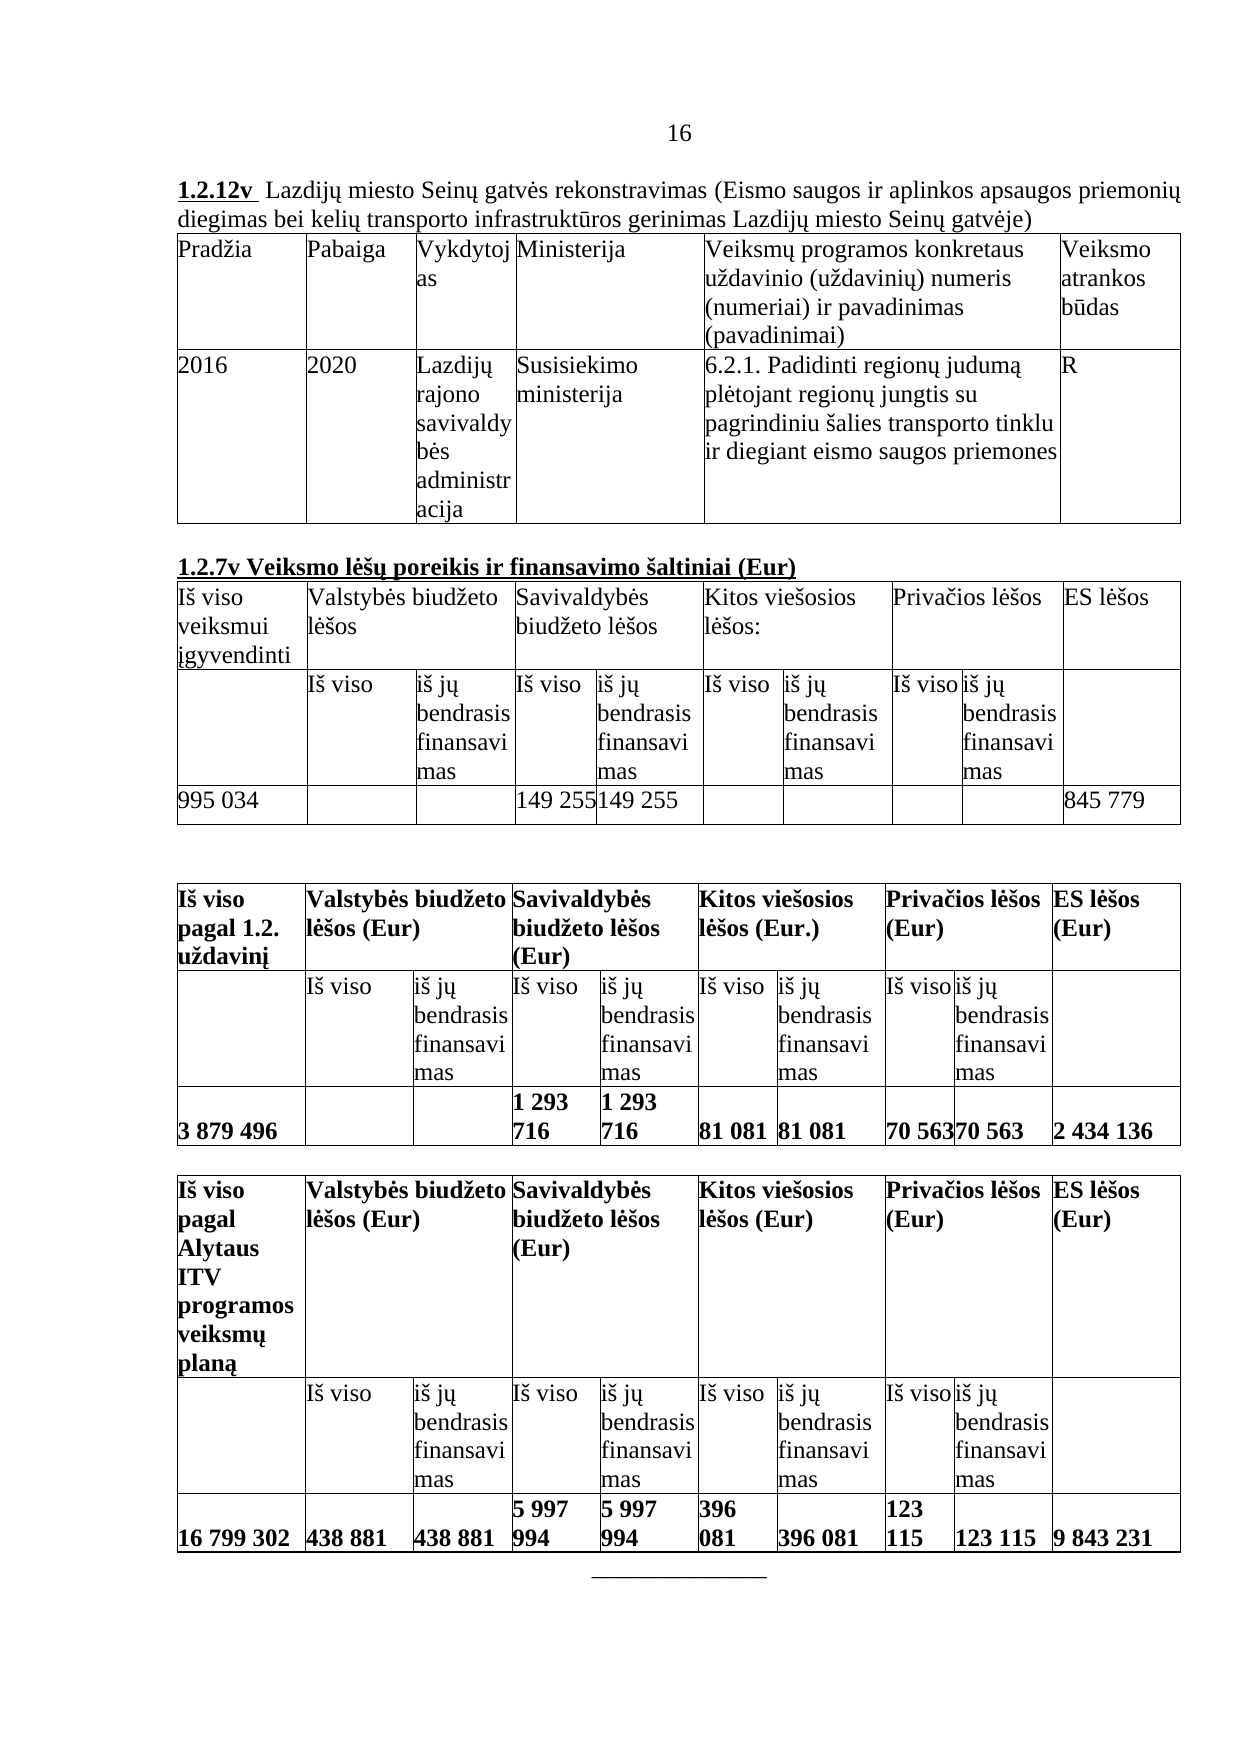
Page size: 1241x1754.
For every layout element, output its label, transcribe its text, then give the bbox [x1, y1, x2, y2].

table_cell [178, 971, 305, 1086]
table_cell Susisiekimo ministerija [517, 350, 704, 523]
table_cell 845 779 [1064, 786, 1180, 824]
table_cell 396 081 [778, 1494, 885, 1551]
table_header Kitos viešosios lėšos: [704, 582, 892, 668]
table_header Vykdytojas [417, 234, 516, 349]
table_cell Iš viso [886, 971, 954, 1086]
table_cell 3 879 496 [178, 1087, 305, 1145]
table_cell 149 255 [597, 786, 703, 824]
table_header Kitos viešosios lėšos (Eur.) [699, 884, 885, 970]
table_cell iš jų bendrasis finansavimas [414, 971, 512, 1086]
table_cell 6.2.1. Padidinti regionų judumą plėtojant regionų jungtis su pagrindiniu šalies transporto tinklu ir diegiant eismo saugos priemones [705, 350, 1060, 523]
table_cell 1 293 716 [601, 1087, 698, 1145]
table_cell iš jų bendrasis finansavimas [778, 971, 885, 1086]
table_cell 16 799 302 [178, 1494, 305, 1551]
table_cell [306, 1087, 413, 1145]
table_header Iš viso veiksmui įgyvendinti [178, 582, 307, 668]
table_cell 70 563 [955, 1087, 1052, 1145]
table_cell iš jų bendrasis finansavimas [414, 1378, 512, 1493]
table_cell 123 115 [886, 1494, 954, 1551]
table_cell Iš viso [306, 1378, 413, 1493]
table_cell iš jų bendrasis finansavimas [417, 670, 515, 784]
table_cell 438 881 [414, 1494, 512, 1551]
table_cell 123 115 [955, 1494, 1052, 1551]
table_header Veiksmo atrankos būdas [1061, 234, 1180, 349]
table_cell Lazdijų rajono savivaldybės administracija [417, 350, 516, 523]
table_cell 5 997 994 [601, 1494, 698, 1551]
table_cell R [1061, 350, 1180, 523]
text 1.2.7v Veiksmo lėšų poreikis ir finansavimo šaltiniai (Eur) [177, 552, 1181, 581]
table_cell iš jų bendrasis finansavimas [601, 971, 698, 1086]
table_cell 5 997 994 [513, 1494, 600, 1551]
table_cell Iš viso [516, 670, 596, 784]
table_cell Iš viso [893, 670, 962, 784]
table_header Kitos viešosios lėšos (Eur) [699, 1176, 885, 1377]
table_cell 81 081 [778, 1087, 885, 1145]
table_cell [1053, 1378, 1180, 1493]
table_cell 2020 [307, 350, 416, 523]
table_cell 9 843 231 [1053, 1494, 1180, 1551]
table_header Valstybės biudžeto lėšos (Eur) [306, 884, 512, 970]
table_header ES lėšos (Eur) [1053, 884, 1180, 970]
table_cell 995 034 [178, 786, 307, 824]
table_cell iš jų bendrasis finansavimas [601, 1378, 698, 1493]
table_header Pradžia [178, 234, 306, 349]
table_cell Iš viso [704, 670, 783, 784]
table_header ES lėšos (Eur) [1053, 1176, 1180, 1377]
table_cell iš jų bendrasis finansavimas [963, 670, 1063, 784]
table_header Savivaldybės biudžeto lėšos [516, 582, 703, 668]
table_cell 2016 [178, 350, 306, 523]
table_cell [414, 1087, 512, 1145]
table_cell iš jų bendrasis finansavimas [955, 1378, 1052, 1493]
table_header Veiksmų programos konkretaus uždavinio (uždavinių) numeris (numeriai) ir pavadinimas (pavadinimai) [705, 234, 1060, 349]
table_cell iš jų bendrasis finansavimas [784, 670, 892, 784]
table_cell [178, 1378, 305, 1493]
table_header Privačios lėšos (Eur) [886, 884, 1052, 970]
table_cell Iš viso [699, 1378, 777, 1493]
text 1.2.12v Lazdijų miesto Seinų gatvės rekonstravimas (Eismo saugos ir aplinkos apsaugos priemonių diegimas bei kelių transporto infrastruktūros gerinimas Lazdijų miesto Seinų gatvėje) [177, 176, 1181, 233]
table_cell Iš viso [513, 1378, 600, 1493]
table_header Privačios lėšos (Eur) [886, 1176, 1052, 1377]
table_cell [308, 786, 416, 824]
table_header Iš viso pagal Alytaus ITV programos veiksmų planą [178, 1176, 305, 1377]
text ______________ [177, 1553, 1181, 1581]
table_cell iš jų bendrasis finansavimas [778, 1378, 885, 1493]
table_cell 438 881 [306, 1494, 413, 1551]
table_cell Iš viso [886, 1378, 954, 1493]
table_cell 81 081 [699, 1087, 777, 1145]
table_cell [784, 786, 892, 824]
table_header Savivaldybės biudžeto lėšos (Eur) [513, 884, 698, 970]
table_cell [704, 786, 783, 824]
table_cell 1 293 716 [513, 1087, 600, 1145]
table_header Valstybės biudžeto lėšos (Eur) [306, 1176, 512, 1377]
table_cell Iš viso [308, 670, 416, 784]
table_cell [1064, 670, 1180, 784]
table_cell Iš viso [513, 971, 600, 1086]
table_cell 149 255 [516, 786, 596, 824]
table_cell Iš viso [306, 971, 413, 1086]
table_header Privačios lėšos [893, 582, 1063, 668]
table_header ES lėšos [1064, 582, 1180, 668]
table_cell [1053, 971, 1180, 1086]
table_cell 2 434 136 [1053, 1087, 1180, 1145]
table_cell 70 563 [886, 1087, 954, 1145]
table_cell [417, 786, 515, 824]
table_cell [963, 786, 1063, 824]
table_cell 396 081 [699, 1494, 777, 1551]
table_cell iš jų bendrasis finansavimas [955, 971, 1052, 1086]
table_header Iš viso pagal 1.2. uždavinį [178, 884, 305, 970]
table_cell iš jų bendrasis finansavimas [597, 670, 703, 784]
table_cell [893, 786, 962, 824]
table_header Ministerija [517, 234, 704, 349]
table_header Savivaldybės biudžeto lėšos (Eur) [513, 1176, 698, 1377]
table_header Valstybės biudžeto lėšos [308, 582, 515, 668]
table_cell [178, 670, 307, 784]
table_header Pabaiga [307, 234, 416, 349]
table_cell Iš viso [699, 971, 777, 1086]
